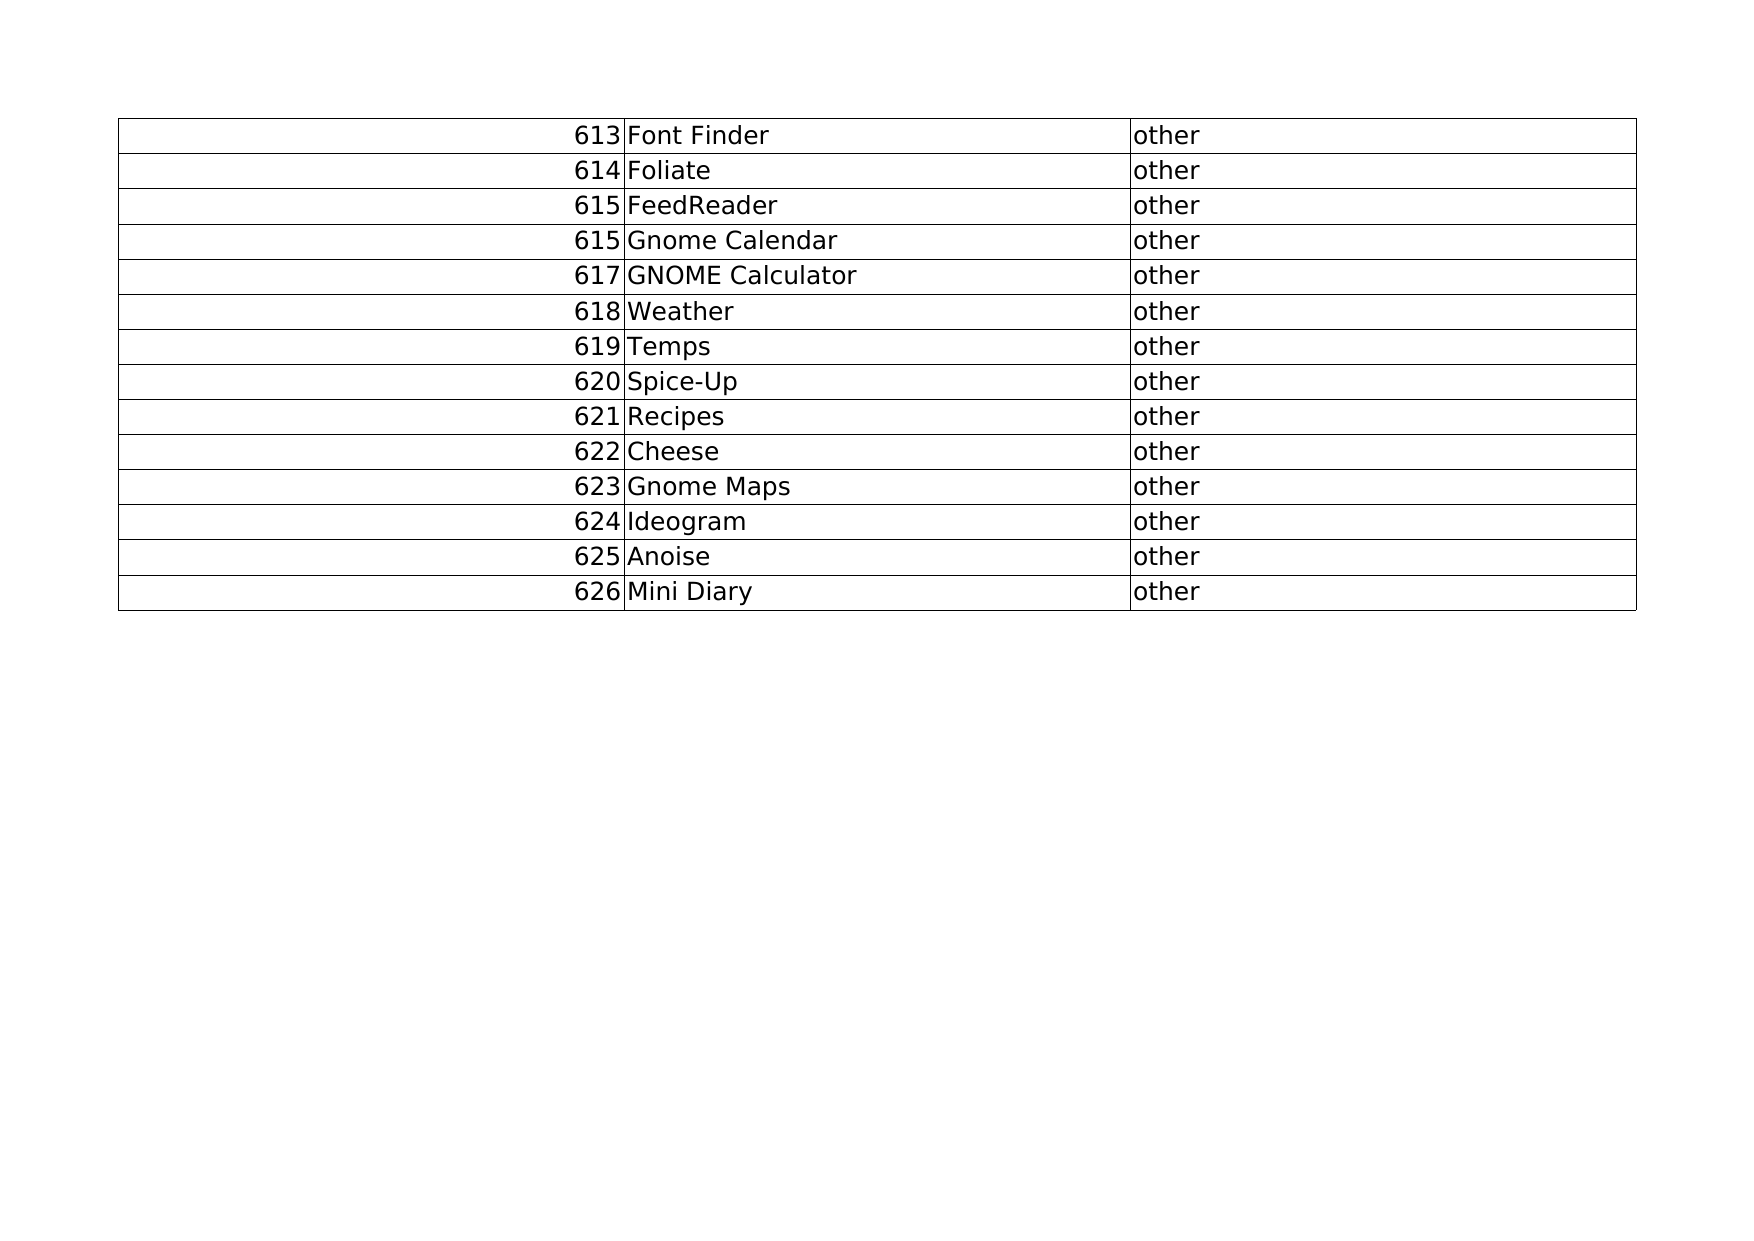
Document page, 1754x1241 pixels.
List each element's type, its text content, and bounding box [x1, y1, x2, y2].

table_cell 614 [119, 154, 624, 188]
table_cell 615 [119, 189, 624, 223]
table_cell other [1131, 260, 1636, 294]
table_cell other [1131, 330, 1636, 364]
table_cell Gnome Maps [625, 470, 1130, 504]
table_cell other [1131, 365, 1636, 399]
table_cell other [1131, 295, 1636, 329]
table_cell 621 [119, 400, 624, 434]
table_cell other [1131, 189, 1636, 223]
table_cell 618 [119, 295, 624, 329]
table_cell 617 [119, 260, 624, 294]
table_cell FeedReader [625, 189, 1130, 223]
table_cell Spice-Up [625, 365, 1130, 399]
table_cell Gnome Calendar [625, 225, 1130, 258]
table_cell Anoise [625, 540, 1130, 574]
table_cell 624 [119, 505, 624, 539]
table_cell other [1131, 435, 1636, 469]
table_cell Cheese [625, 435, 1130, 469]
table_cell Mini Diary [625, 576, 1130, 609]
table_cell 613 [119, 119, 624, 153]
table_cell Temps [625, 330, 1130, 364]
table_cell 619 [119, 330, 624, 364]
table_cell Font Finder [625, 119, 1130, 153]
table_cell 626 [119, 576, 624, 609]
table_cell 622 [119, 435, 624, 469]
table_cell other [1131, 470, 1636, 504]
table_cell 623 [119, 470, 624, 504]
table_cell 620 [119, 365, 624, 399]
table_cell Recipes [625, 400, 1130, 434]
table_cell other [1131, 540, 1636, 574]
table_cell other [1131, 119, 1636, 153]
table_cell other [1131, 225, 1636, 258]
table_cell 625 [119, 540, 624, 574]
table_cell Ideogram [625, 505, 1130, 539]
table_cell Weather [625, 295, 1130, 329]
table_cell 615 [119, 225, 624, 258]
table_cell GNOME Calculator [625, 260, 1130, 294]
table_cell other [1131, 505, 1636, 539]
table_cell other [1131, 576, 1636, 609]
table_cell other [1131, 400, 1636, 434]
table_cell Foliate [625, 154, 1130, 188]
table_cell other [1131, 154, 1636, 188]
